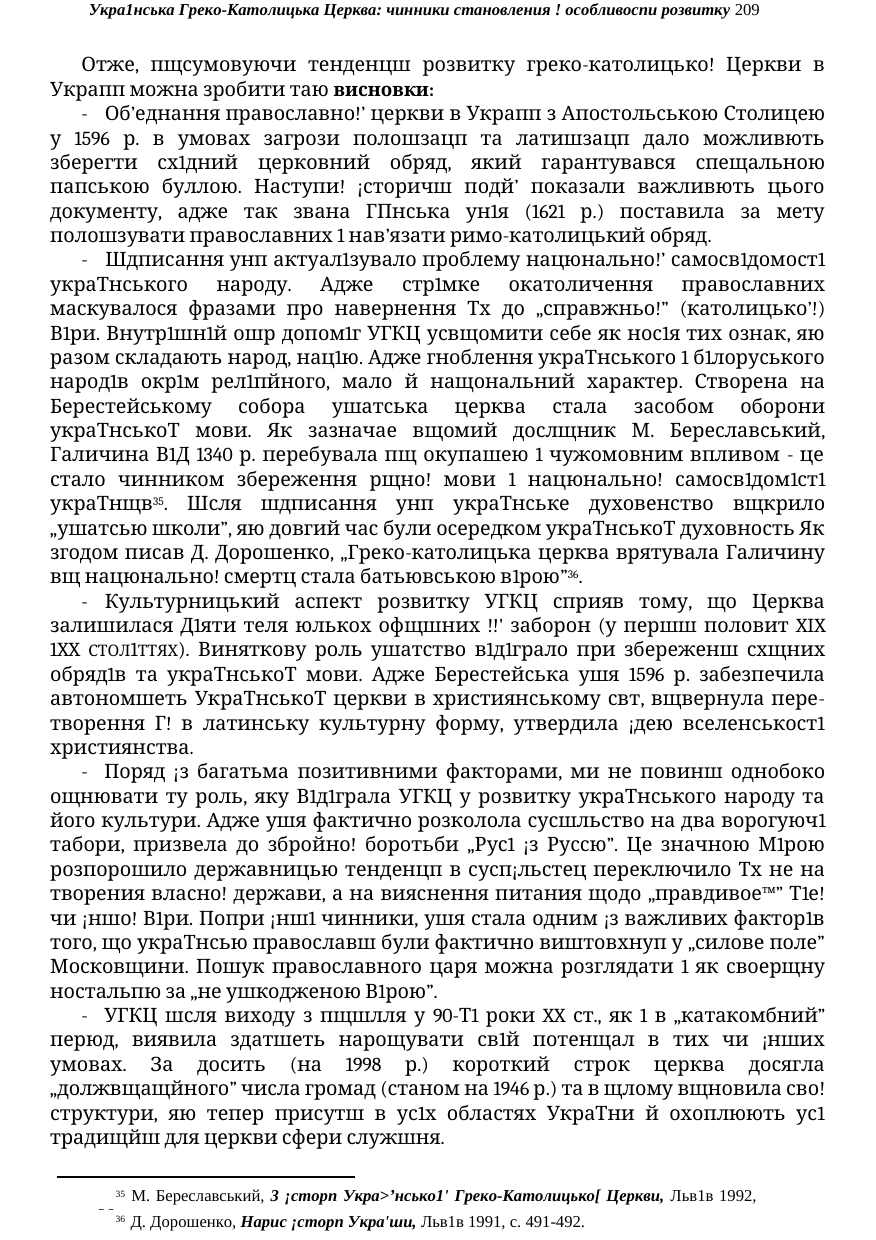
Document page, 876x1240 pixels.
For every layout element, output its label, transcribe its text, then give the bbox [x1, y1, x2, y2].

text 35 М. Береславський, 3 ¡сторп Укра>’нсько1' Греко-Католицько[ Церкви, Льв1в 1992, с. 26. [82, 1186, 757, 1209]
list УГКЦ шсля виходу з пщшлля у 90-Т1 роки XX ст., як 1 в „катакомбний” перюд, виявила здатшеть нарощувати св1й потенщал в тих чи ¡нших умовах. За досить (на 1998 р.) короткий строк церква досягла „должвщащйного” числа громад (станом на 1946 р.) та в щлому вщновила сво! структури, яю тепер присутш в ус1х областях УкраТни й охоплюють ус1 традищйш для церкви сфери служшня. [50, 1005, 826, 1149]
text Отже, пщсумовуючи тенденцш розвитку греко-католицько! Церкви в Украпп можна зробити таю висновки: [50, 54, 826, 101]
list Шдписання унп актуал1зувало проблему нацюнально!’ самосв1домост1 украТнського народу. Адже стр1мке окатоличення православних маскувалося фразами про навернення Тх до „справжньо!” (католицько’!) В1ри. Внутр1шн1й ошр допом1г УГКЦ усвщомити себе як нос1я тих ознак, яю разом складають народ, нац1ю. Адже гноблення украТнського 1 б1лоруського народ1в окр1м рел1пйного, мало й нащональний характер. Створена на Берестейському собора ушатська церква стала засобом оборони украТнськоТ мови. Як зазначае вщомий дослщник М. Береславський, Галичина В1Д 1340 р. перебувала пщ окупашею 1 чужомовним впливом - це стало чинником збереження рщно! мови 1 нацюнально! самосв1дом1ст1 украТнщв35. Шсля шдписання унп украТнське духовенство вщкрило „ушатсью школи”, яю довгий час були осередком украТнськоТ духовность Як згодом писав Д. Дорошенко, „Греко-католицька церква врятувала Галичину вщ нацюнально! смертц стала батьювською в1рою”36. [50, 249, 826, 589]
list Поряд ¡з багатьма позитивними факторами, ми не повинш однобоко ощнювати ту роль, яку В1д1грала УГКЦ у розвитку украТнського народу та його культури. Адже ушя фактично розколола сусшльство на два ворогуюч1 табори, призвела до збройно! боротьби „Рус1 ¡з Руссю”. Це значною М1рою розпорошило державницью тенденцп в сусп¡льстец переключило Тх не на творения власно! держави, а на вияснення питания щодо „правдивое™” Т1е! чи ¡ншо! В1ри. Попри ¡нш1 чинники, ушя стала одним ¡з важливих фактор1в того, що украТнсью православш були фактично виштовхнуп у „силове поле” Московщини. Пошук православного царя можна розглядати 1 як своерщну ностальпю за „не ушкодженою В1рою”. [50, 761, 826, 1003]
list Об’еднання православно!’ церкви в Украпп з Апостольською Столицею у 1596 р. в умовах загрози полошзацп та латишзацп дало можливють зберегти сх1дний церковний обряд, який гарантувався спещальною папською буллою. Наступи! ¡сторичш подй’ показали важливють цього документу, адже так звана ГПнська ун1я (1621 р.) поставила за мету полошзувати православних 1 нав’язати римо-католицький обряд. [50, 103, 826, 247]
list Культурницький аспект розвитку УГКЦ сприяв тому, що Церква залишилася Д1яти теля юлькох офщшних !!' заборон (у першш половит XIX 1XX стол1ттях). Виняткову роль ушатство в1д1грало при збереженш схщних обряд1в та украТнськоТ мови. Адже Берестейська ушя 1596 р. забезпечила автономшеть УкраТнськоТ церкви в християнському свт, вщвернула пере- творення Г! в латинську культурну форму, утвердила ¡дею вселенськост1 християнства. [50, 590, 826, 759]
text Укра1нська Греко-Католицька Церква: чинники становления ! особливоспи розвитку 209 [88, 0, 821, 19]
text 36 Д. Дорошенко, Нарис ¡сторп Укра'ши, Льв1в 1991, с. 491-492. [82, 1212, 757, 1231]
